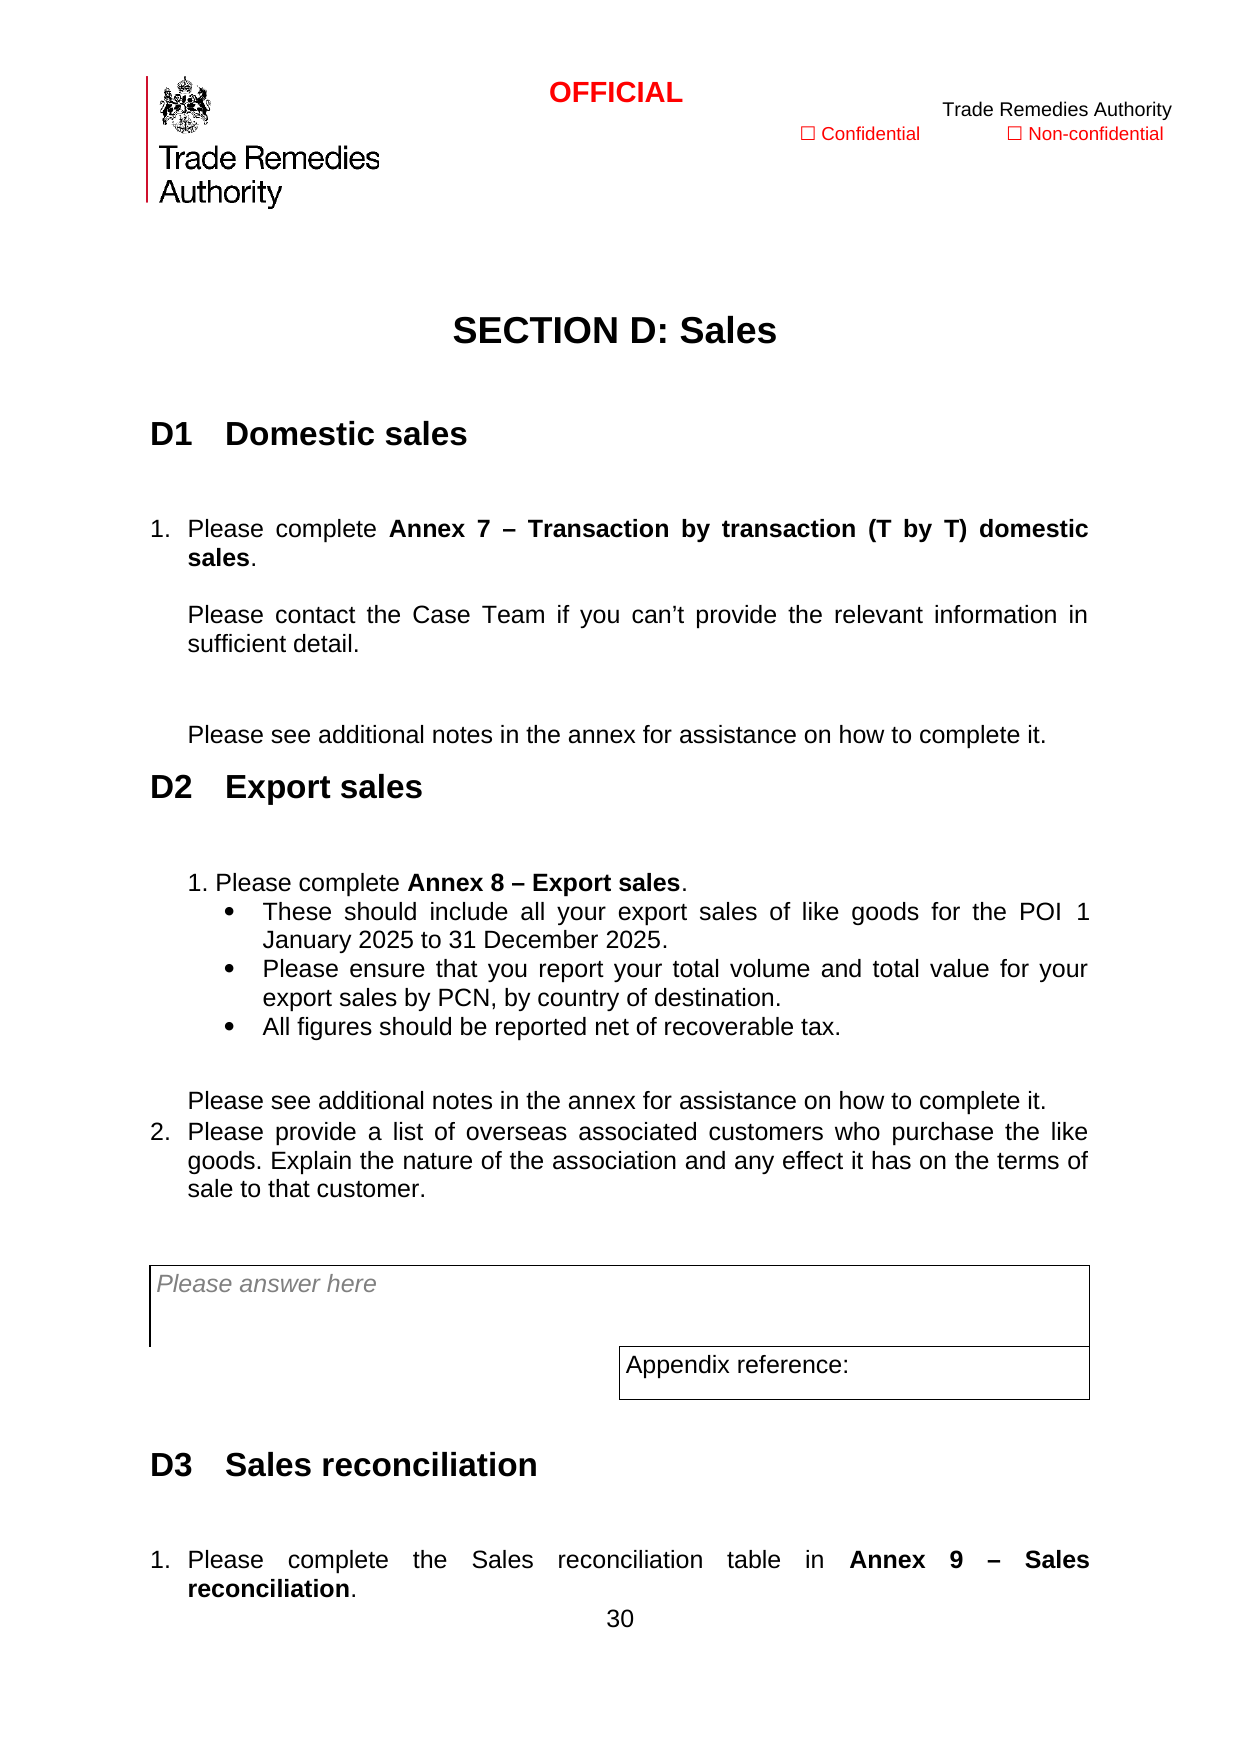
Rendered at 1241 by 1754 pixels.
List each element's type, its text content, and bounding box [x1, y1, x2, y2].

list Please see additional notes in the annex for assistance on how to complete it. [187, 720, 1090, 749]
subtitle D2 Export sales [150, 767, 1090, 806]
table_cell [150, 1347, 619, 1398]
list These should include all your export sales of like goods for the POI 1 January 2025 to 31 December 2025. [225, 897, 1090, 954]
list 1. Please complete Annex 8 – Export sales. [187, 868, 1090, 897]
list Please contact the Case Team if you can’t provide the relevant information in sufficient detail. [187, 600, 1090, 658]
subtitle SECTION D: Sales [150, 308, 1090, 352]
table_cell Appendix reference: [620, 1347, 1089, 1398]
list Please provide a list of overseas associated customers who purchase the like goods. Explain the nature of the association and any effect it has on the terms of sale to that customer. [150, 1117, 1090, 1203]
list Please ensure that you report your total volume and total value for your export sales by PCN, by country of destination. [225, 954, 1090, 1012]
table_header Please answer here [151, 1266, 1089, 1346]
list Please complete Annex 7 – Transaction by transaction (T by T) domestic sales. [150, 514, 1090, 572]
subtitle D1 Domestic sales [150, 414, 1090, 452]
text Please see additional notes in the annex for assistance on how to complete it. [150, 1086, 1090, 1115]
subtitle D3 Sales reconciliation [150, 1445, 1090, 1483]
list All figures should be reported net of recoverable tax. [225, 1012, 1090, 1041]
list Please complete the Sales reconciliation table in Annex 9 – Sales reconciliation. [150, 1546, 1090, 1603]
